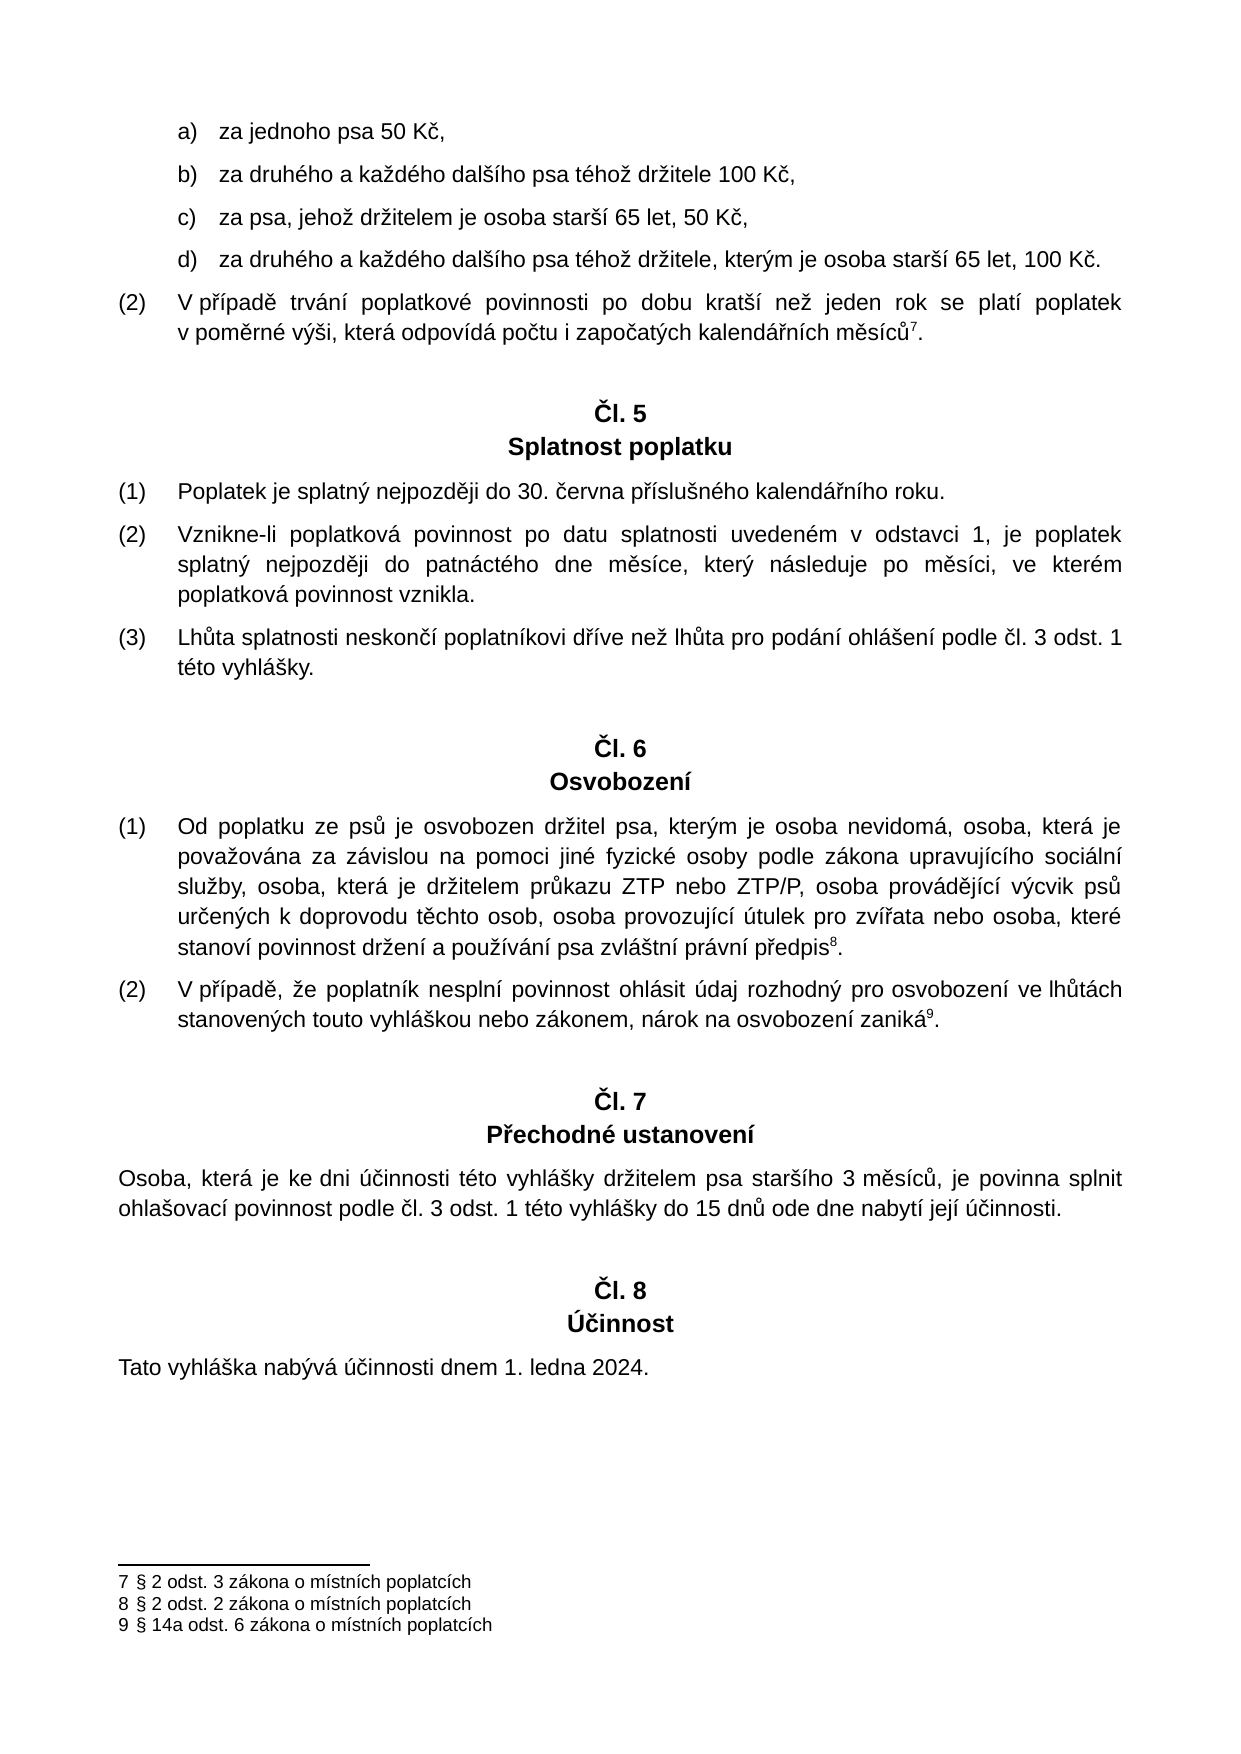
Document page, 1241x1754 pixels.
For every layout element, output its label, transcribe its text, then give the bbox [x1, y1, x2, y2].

list Lhůta splatnosti neskončí poplatníkovi dříve než lhůta pro podání ohlášení podle čl. 3 odst. 1 této vyhlášky. [118, 624, 1122, 680]
subtitle Čl. 6 Osvobození [118, 734, 1122, 796]
list za druhého a každého dalšího psa téhož držitele 100 Kč, [177, 161, 1122, 187]
subtitle Čl. 5 Splatnost poplatku [118, 399, 1122, 461]
list za psa, jehož držitelem je osoba starší 65 let, 50 Kč, [177, 203, 1122, 230]
list Poplatek je splatný nejpozději do 30. června příslušného kalendářního roku. [118, 478, 1122, 504]
list Vznikne-li poplatková povinnost po datu splatnosti uvedeném v odstavci 1, je poplatek splatný nejpozději do patnáctého dne měsíce, který následuje po měsíci, ve kterém poplatková povinnost vznikla. [118, 521, 1122, 607]
text Osoba, která je ke dni účinnosti této vyhlášky držitelem psa staršího 3 měsíců, je povinna splnit ohlašovací povinnost podle čl. 3 odst. 1 této vyhlášky do 15 dnů ode dne nabytí její účinnosti. [118, 1165, 1122, 1222]
list § 2 odst. 2 zákona o místních poplatcích [118, 1592, 1122, 1614]
subtitle Čl. 8 Účinnost [118, 1276, 1122, 1337]
list § 14a odst. 6 zákona o místních poplatcích [118, 1614, 1122, 1635]
list § 2 odst. 3 zákona o místních poplatcích [118, 1571, 1122, 1592]
list za jednoho psa 50 Kč, [177, 118, 1122, 144]
list Od poplatku ze psů je osvobozen držitel psa, kterým je osoba nevidomá, osoba, která je považována za závislou na pomoci jiné fyzické osoby podle zákona upravujícího sociální služby, osoba, která je držitelem průkazu ZTP nebo ZTP/P, osoba provádějící výcvik psů určených k doprovodu těchto osob, osoba provozující útulek pro zvířata nebo osoba, které stanoví povinnost držení a používání psa zvláštní právní předpis. [118, 813, 1122, 960]
list V případě, že poplatník nesplní povinnost ohlásit údaj rozhodný pro osvobození ve lhůtách stanovených touto vyhláškou nebo zákonem, nárok na osvobození zaniká. [118, 976, 1122, 1033]
list za druhého a každého dalšího psa téhož držitele, kterým je osoba starší 65 let, 100 Kč. [177, 246, 1122, 273]
subtitle Čl. 7 Přechodné ustanovení [118, 1087, 1122, 1148]
text Tato vyhláška nabývá účinnosti dnem 1. ledna 2024. [118, 1354, 1122, 1381]
list V případě trvání poplatkové povinnosti po dobu kratší než jeden rok se platí poplatek v poměrné výši, která odpovídá počtu i započatých kalendářních měsíců. [118, 289, 1122, 346]
